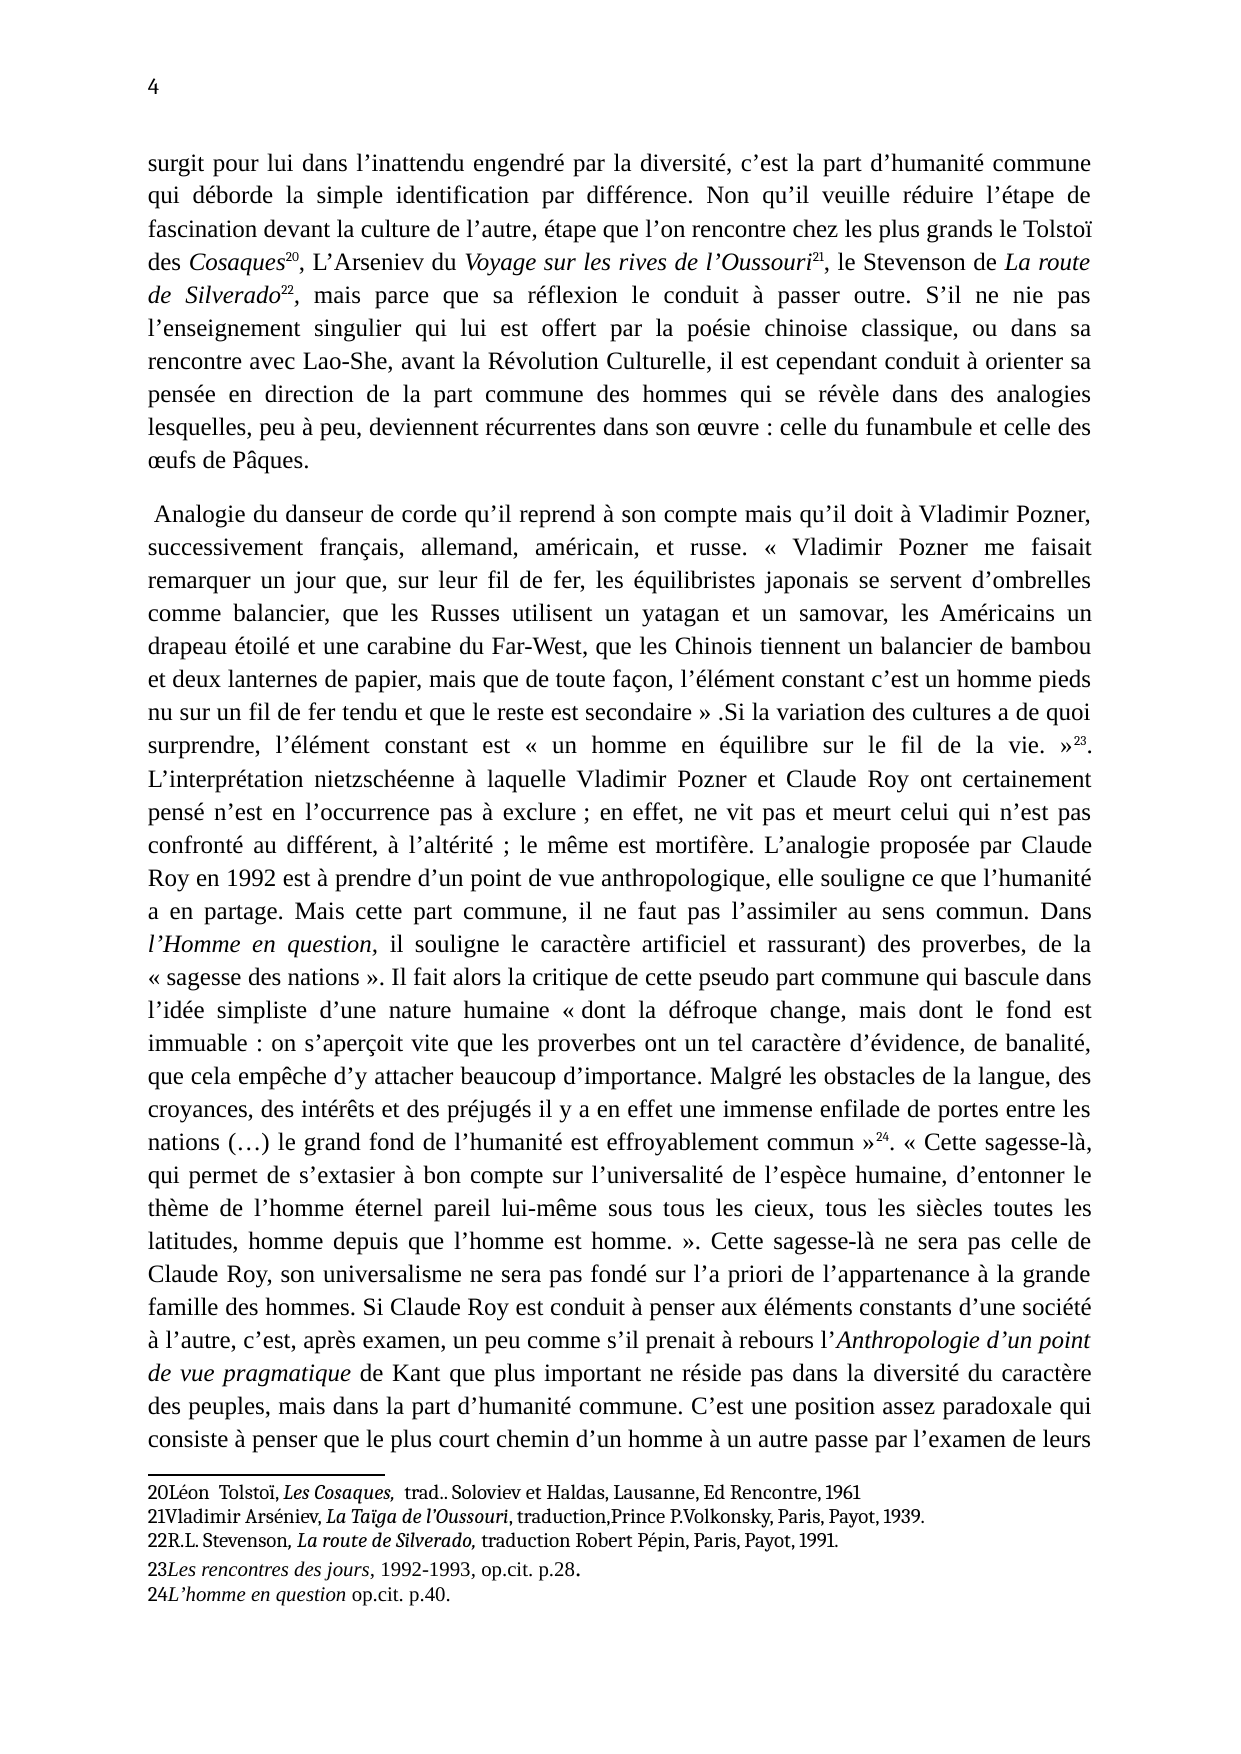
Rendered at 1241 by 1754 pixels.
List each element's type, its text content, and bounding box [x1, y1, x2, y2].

text Vladimir Arséniev, La Taïga de l’Oussouri, traduction,Prince P.Volkonsky, Paris, Payot, 1939. [148, 1505, 1093, 1529]
text Les rencontres des jours, 1992-1993, op.cit. p.28. [148, 1553, 1093, 1582]
text Analogie du danseur de corde qu’il reprend à son compte mais qu’il doit à Vladimir Pozner, successivement français, allemand, américain, et russe. « Vladimir Pozner me faisait remarquer un jour que, sur leur fil de fer, les équilibristes japonais se servent d’ombrelles comme balancier, que les Russes utilisent un yatagan et un samovar, les Américains un drapeau étoilé et une carabine du Far-West, que les Chinois tiennent un balancier de bambou et deux lanternes de papier, mais que de toute façon, l’élément constant c’est un homme pieds nu sur un fil de fer tendu et que le reste est secondaire » .Si la variation des cultures a de quoi surprendre, l’élément constant est « un homme en équilibre sur le fil de la vie. ». L’interprétation nietzschéenne à laquelle Vladimir Pozner et Claude Roy ont certainement pensé n’est en l’occurrence pas à exclure ; en effet, ne vit pas et meurt celui qui n’est pas confronté au différent, à l’altérité ; le même est mortifère. L’analogie proposée par Claude Roy en 1992 est à prendre d’un point de vue anthropologique, elle souligne ce que l’humanité a en partage. Mais cette part commune, il ne faut pas l’assimiler au sens commun. Dans l’Homme en question, il souligne le caractère artificiel et rassurant) des proverbes, de la « sagesse des nations ». Il fait alors la critique de cette pseudo part commune qui bascule dans l’idée simpliste d’une nature humaine « dont la défroque change, mais dont le fond est immuable : on s’aperçoit vite que les proverbes ont un tel caractère d’évidence, de banalité, que cela empêche d’y attacher beaucoup d’importance. Malgré les obstacles de la langue, des croyances, des intérêts et des préjugés il y a en effet une immense enfilade de portes entre les nations (…) le grand fond de l’humanité est effroyablement commun ». « Cette sagesse-là, qui permet de s’extasier à bon compte sur l’universalité de l’espèce humaine, d’entonner le thème de l’homme éternel pareil lui-même sous tous les cieux, tous les siècles toutes les latitudes, homme depuis que l’homme est homme. ». Cette sagesse-là ne sera pas celle de Claude Roy, son universalisme ne sera pas fondé sur l’a priori de l’appartenance à la grande famille des hommes. Si Claude Roy est conduit à penser aux éléments constants d’une société à l’autre, c’est, après examen, un peu comme s’il prenait à rebours l’Anthropologie d’un point de vue pragmatique de Kant que plus important ne réside pas dans la diversité du caractère des peuples, mais dans la part d’humanité commune. C’est une position assez paradoxale qui consiste à penser que le plus court chemin d’un homme à un autre passe par l’examen de leurs [148, 499, 1093, 1453]
text R.L. Stevenson, La route de Silverado, traduction Robert Pépin, Paris, Payot, 1991. [148, 1529, 1093, 1553]
text L’homme en question op.cit. p.40. [148, 1582, 1093, 1606]
text surgit pour lui dans l’inattendu engendré par la diversité, c’est la part d’humanité commune qui déborde la simple identification par différence. Non qu’il veuille réduire l’étape de fascination devant la culture de l’autre, étape que l’on rencontre chez les plus grands le Tolstoï des Cosaques, L’Arseniev du Voyage sur les rives de l’Oussouri, le Stevenson de La route de Silverado, mais parce que sa réflexion le conduit à passer outre. S’il ne nie pas l’enseignement singulier qui lui est offert par la poésie chinoise classique, ou dans sa rencontre avec Lao-She, avant la Révolution Culturelle, il est cependant conduit à orienter sa pensée en direction de la part commune des hommes qui se révèle dans des analogies lesquelles, peu à peu, deviennent récurrentes dans son œuvre : celle du funambule et celle des œufs de Pâques. [148, 148, 1093, 474]
text Léon Tolstoï, Les Cosaques, trad.. Soloviev et Haldas, Lausanne, Ed Rencontre, 1961 [148, 1481, 1093, 1505]
